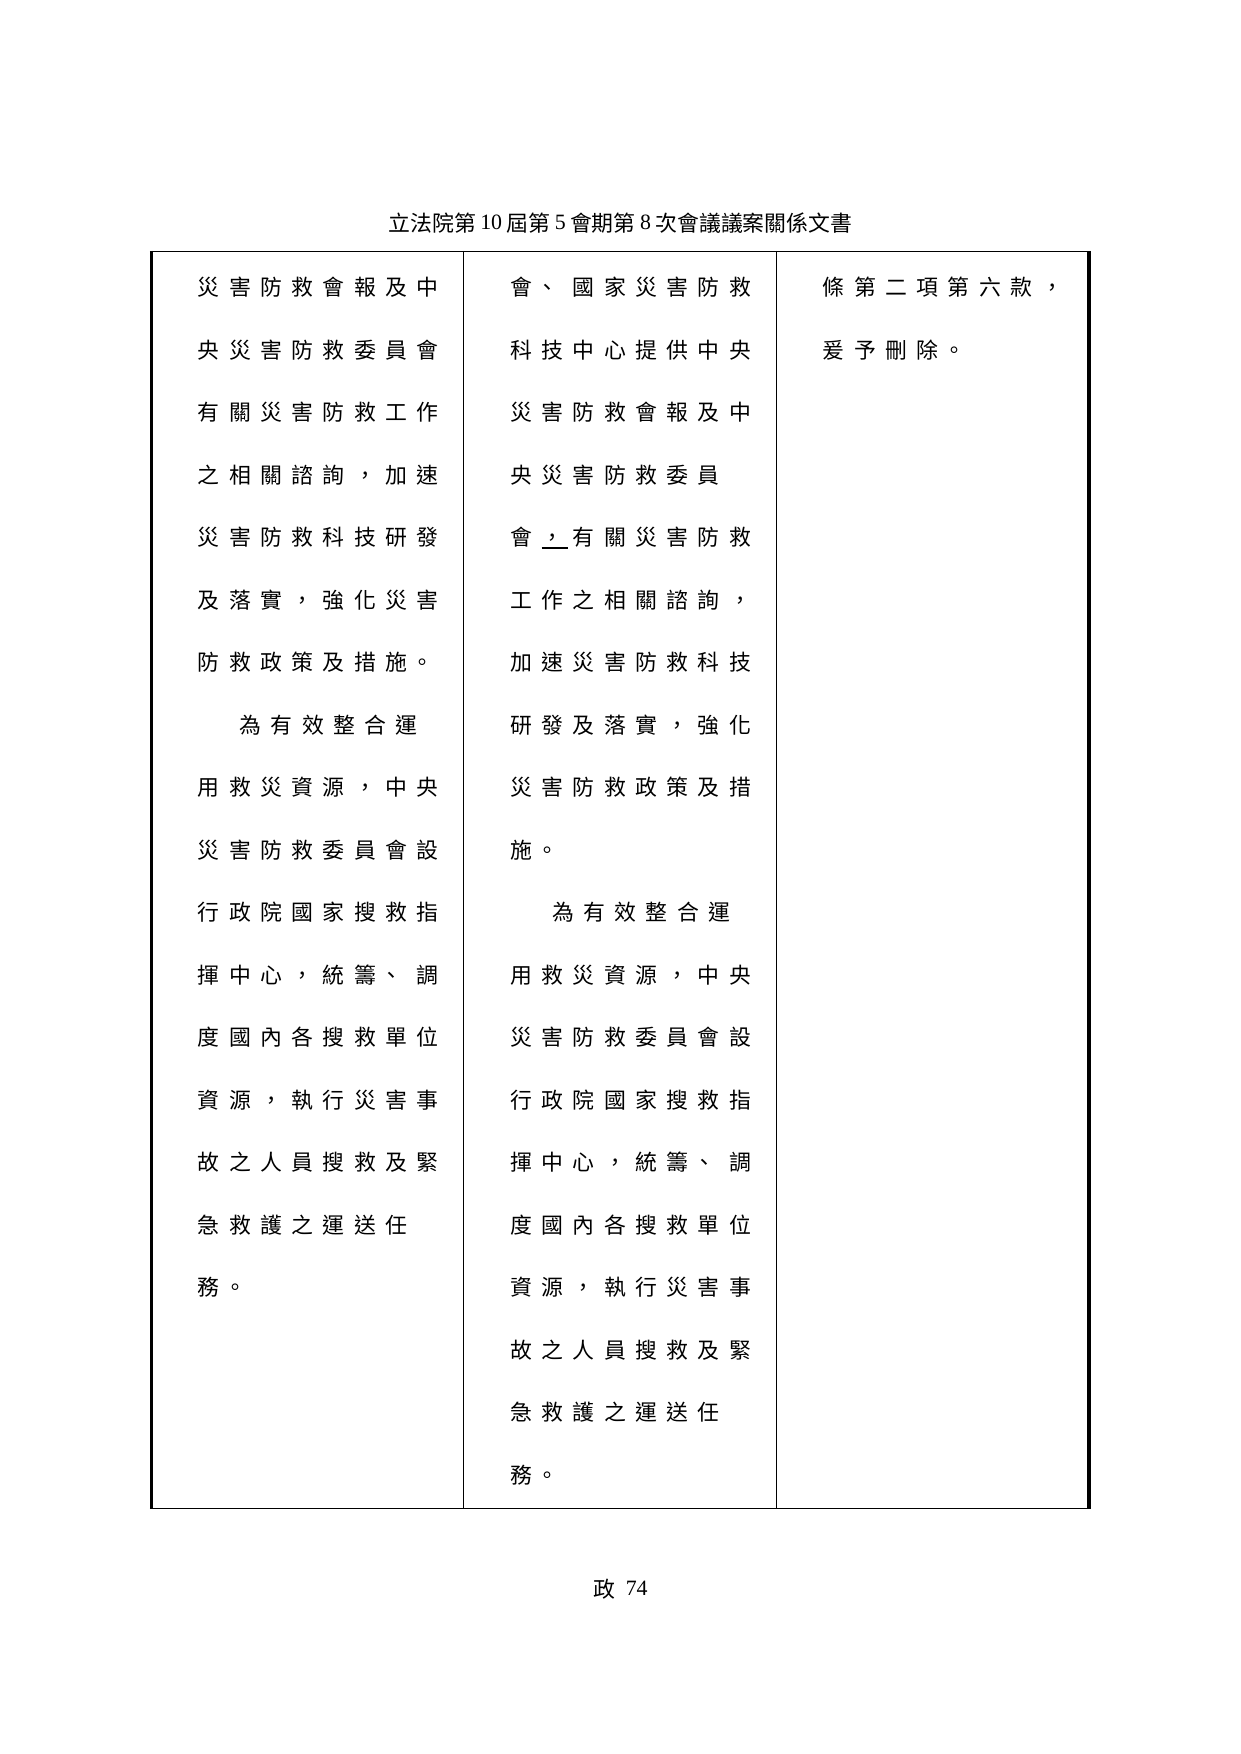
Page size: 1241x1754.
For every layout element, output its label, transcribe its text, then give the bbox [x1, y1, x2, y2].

table_cell 會、國家災害防救科技中心提供中央災害防救會報及中央災害防救委員會，有關災害防救工作之相關諮詢，加速災害防救科技研發及落實，強化災害防救政策及措施。 為有效整合運用救災資源，中央災害防救委員會設行政院國家搜救指揮中心，統籌、調度國內各搜救單位資源，執行災害事故之人員搜救及緊急救護之運送任務。 [464, 252, 776, 1508]
table_cell 條第二項第六款，爰予刪除。 [777, 252, 1087, 1508]
table_cell 災害防救會報及中央災害防救委員會有關災害防救工作之相關諮詢，加速災害防救科技研發及落實，強化災害防救政策及措施。 為有效整合運用救災資源，中央災害防救委員會設行政院國家搜救指揮中心，統籌、調度國內各搜救單位資源，執行災害事故之人員搜救及緊急救護之運送任務。 [153, 252, 463, 1508]
